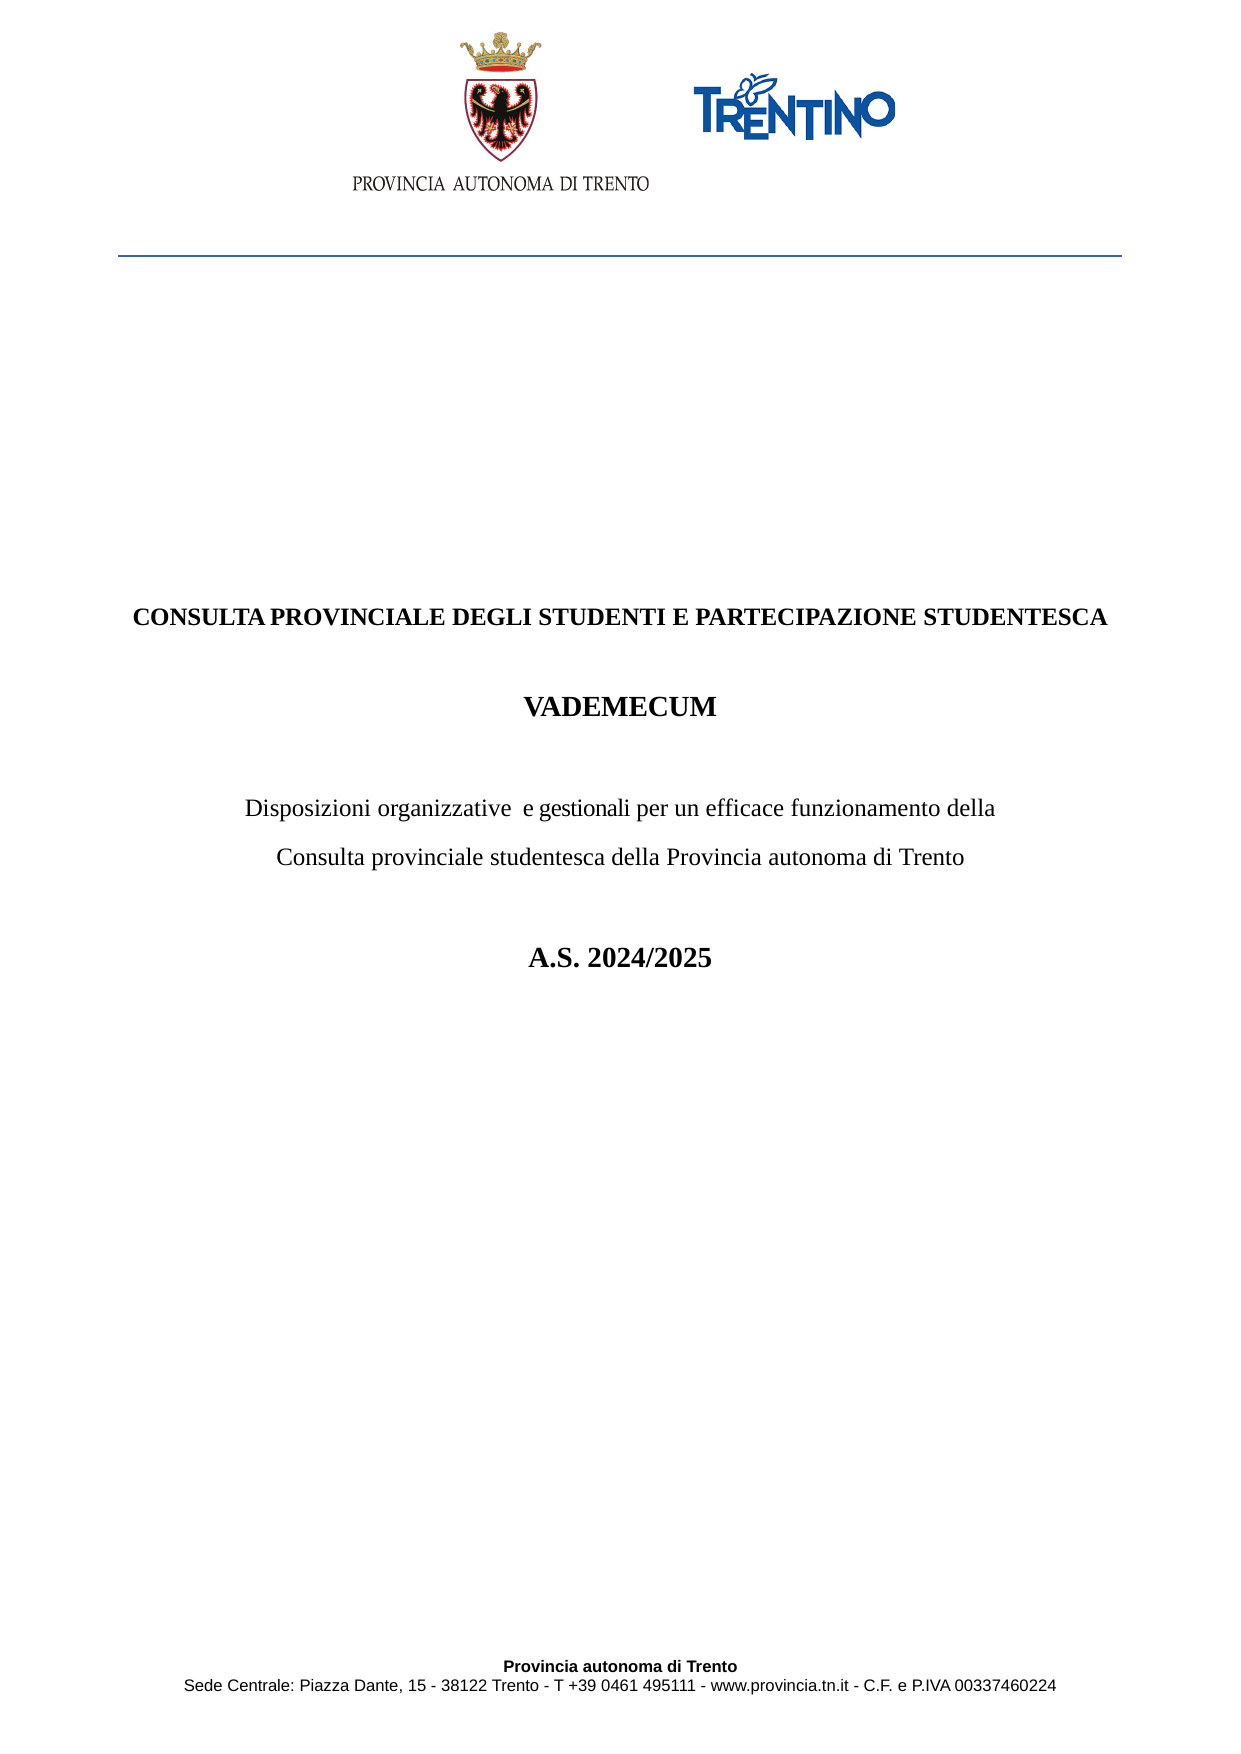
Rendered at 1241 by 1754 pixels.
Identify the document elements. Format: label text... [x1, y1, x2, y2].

text VADEMECUM [118, 689, 1122, 723]
picture [352, 31, 649, 191]
text A.S. 2024/2025 [118, 941, 1122, 974]
text Consulta provinciale studentesca della Provincia autonoma di Trento [118, 842, 1122, 871]
picture [693, 73, 896, 140]
text CONSULTA PROVINCIALE DEGLI STUDENTI E PARTECIPAZIONE STUDENTESCA [118, 602, 1122, 631]
text Disposizioni organizzative e gestionali per un efficace funzionamento della [118, 793, 1122, 822]
